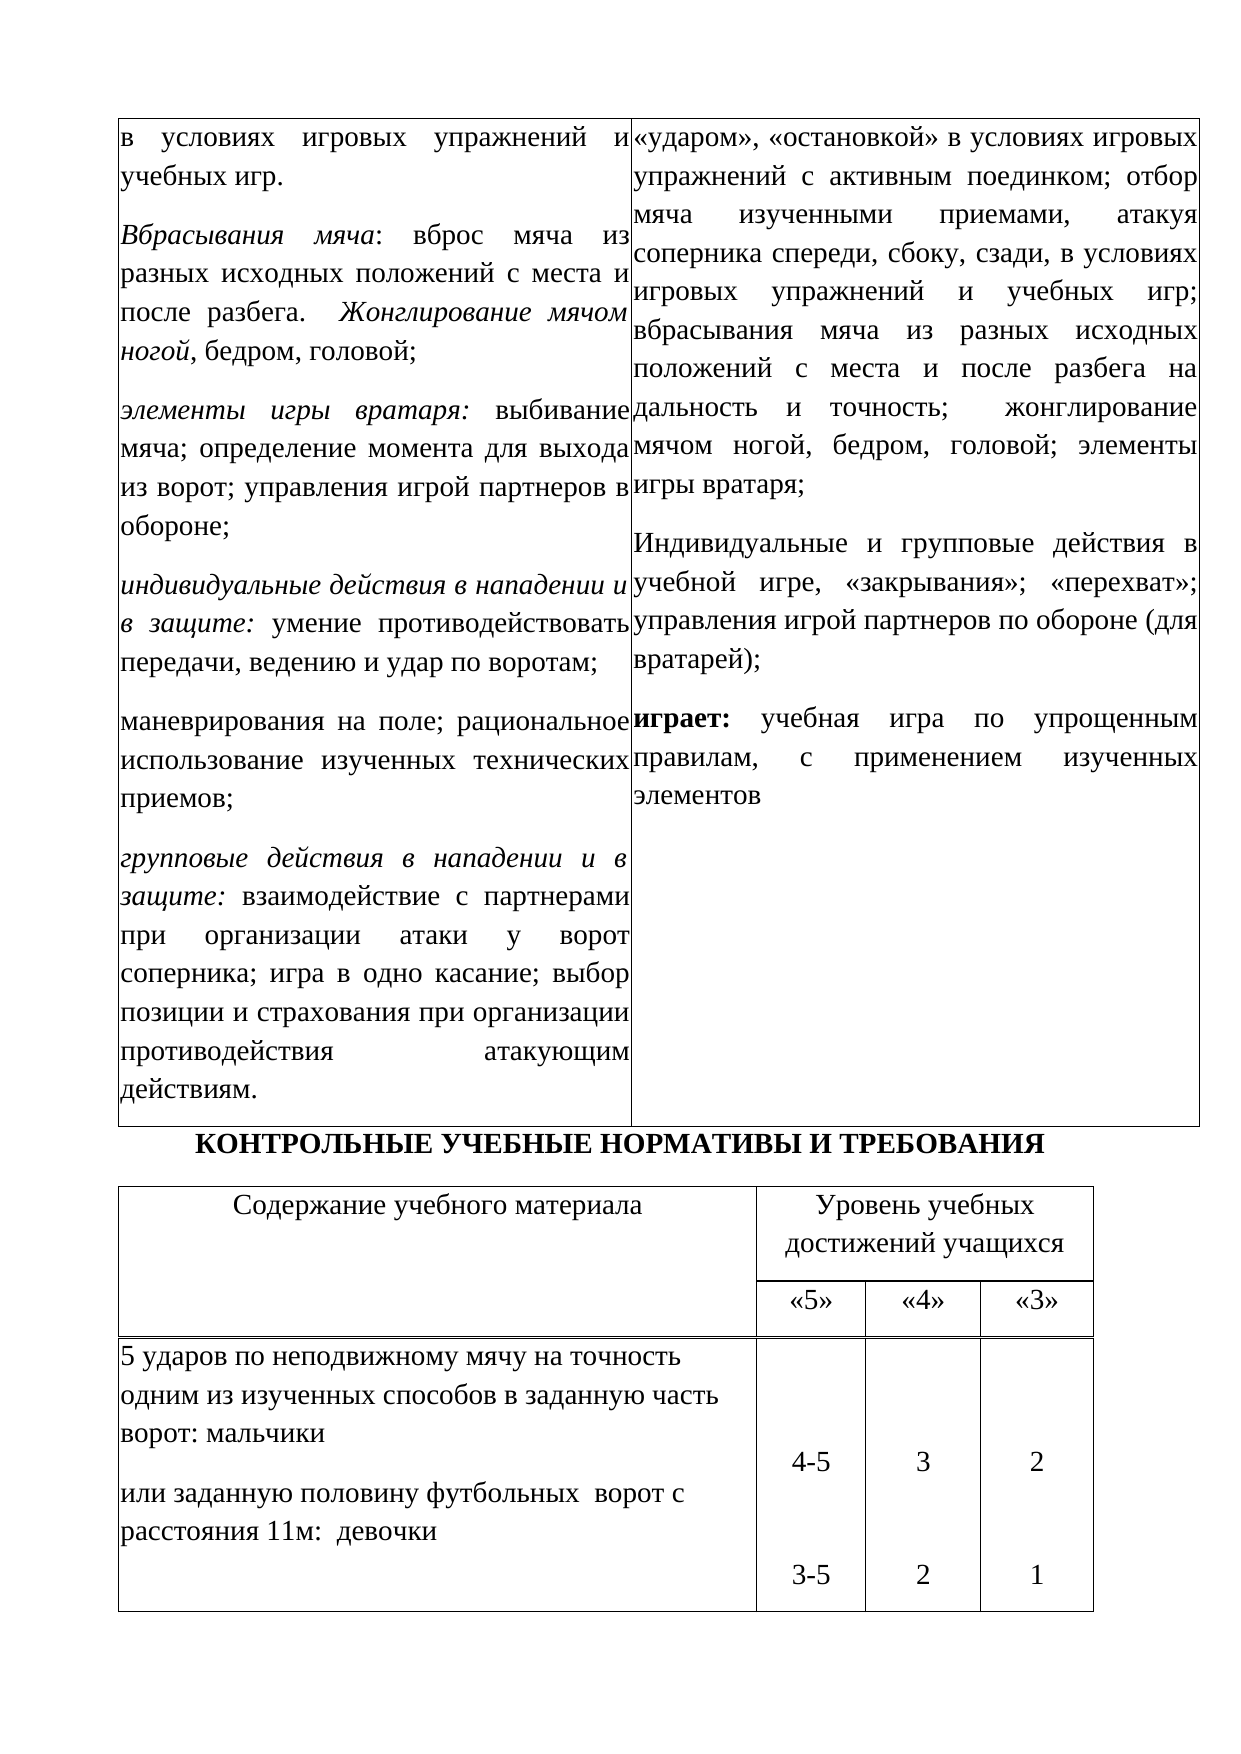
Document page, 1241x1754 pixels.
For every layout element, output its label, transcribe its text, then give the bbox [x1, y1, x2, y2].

table_cell в условиях игровых упражнений и учебных игр. Вбрасывания мяча: вброс мяча из разных исходных положений с места и после разбега. Жонглирование мячом ногой, бедром, головой; элементы игры вратаря: выбивание мяча; определение момента для выхода из ворот; управления игрой партнеров в обороне; индивидуальные действия в нападении и в защите: умение противодействовать передачи, ведению и удар по воротам; маневрирования на поле; рациональное использование изученных технических приемов; групповые действия в нападении и в защите: взаимодействие с партнерами при организации атаки у ворот соперника; игра в одно касание; выбор позиции и страхования при организации противодействия атакующим действиям. [119, 119, 631, 1126]
text КОНТРОЛЬНЫЕ УЧЕБНЫЕ НОРМАТИВЫ И ТРЕБОВАНИЯ [118, 1127, 1122, 1160]
table_cell 5 ударов по неподвижному мячу на точность одним из изученных способов в заданную часть ворот: мальчики или заданную половину футбольных ворот с расстояния 11м: девочки [119, 1339, 756, 1611]
table_cell 3 2 [866, 1339, 980, 1611]
table_cell «ударом», «остановкой» в условиях игровых упражнений с активным поединком; отбор мяча изученными приемами, атакуя соперника спереди, сбоку, сзади, в условиях игровых упражнений и учебных игр; вбрасывания мяча из разных исходных положений с места и после разбега на дальность и точность; жонглирование мячом ногой, бедром, головой; элементы игры вратаря; Индивидуальные и групповые действия в учебной игре, «закрывания»; «перехват»; управления игрой партнеров по обороне (для вратарей); играет: учебная игра по упрощенным правилам, с применением изученных элементов [632, 119, 1199, 1126]
table_cell 4-5 3-5 [757, 1339, 865, 1611]
table_cell «3» [981, 1282, 1093, 1336]
table_header Содержание учебного материала [119, 1187, 756, 1336]
table_cell «4» [866, 1282, 980, 1336]
table_cell «5» [757, 1282, 865, 1336]
table_header Уровень учебных достижений учащихся [757, 1187, 1093, 1280]
table_cell 2 1 [981, 1339, 1093, 1611]
